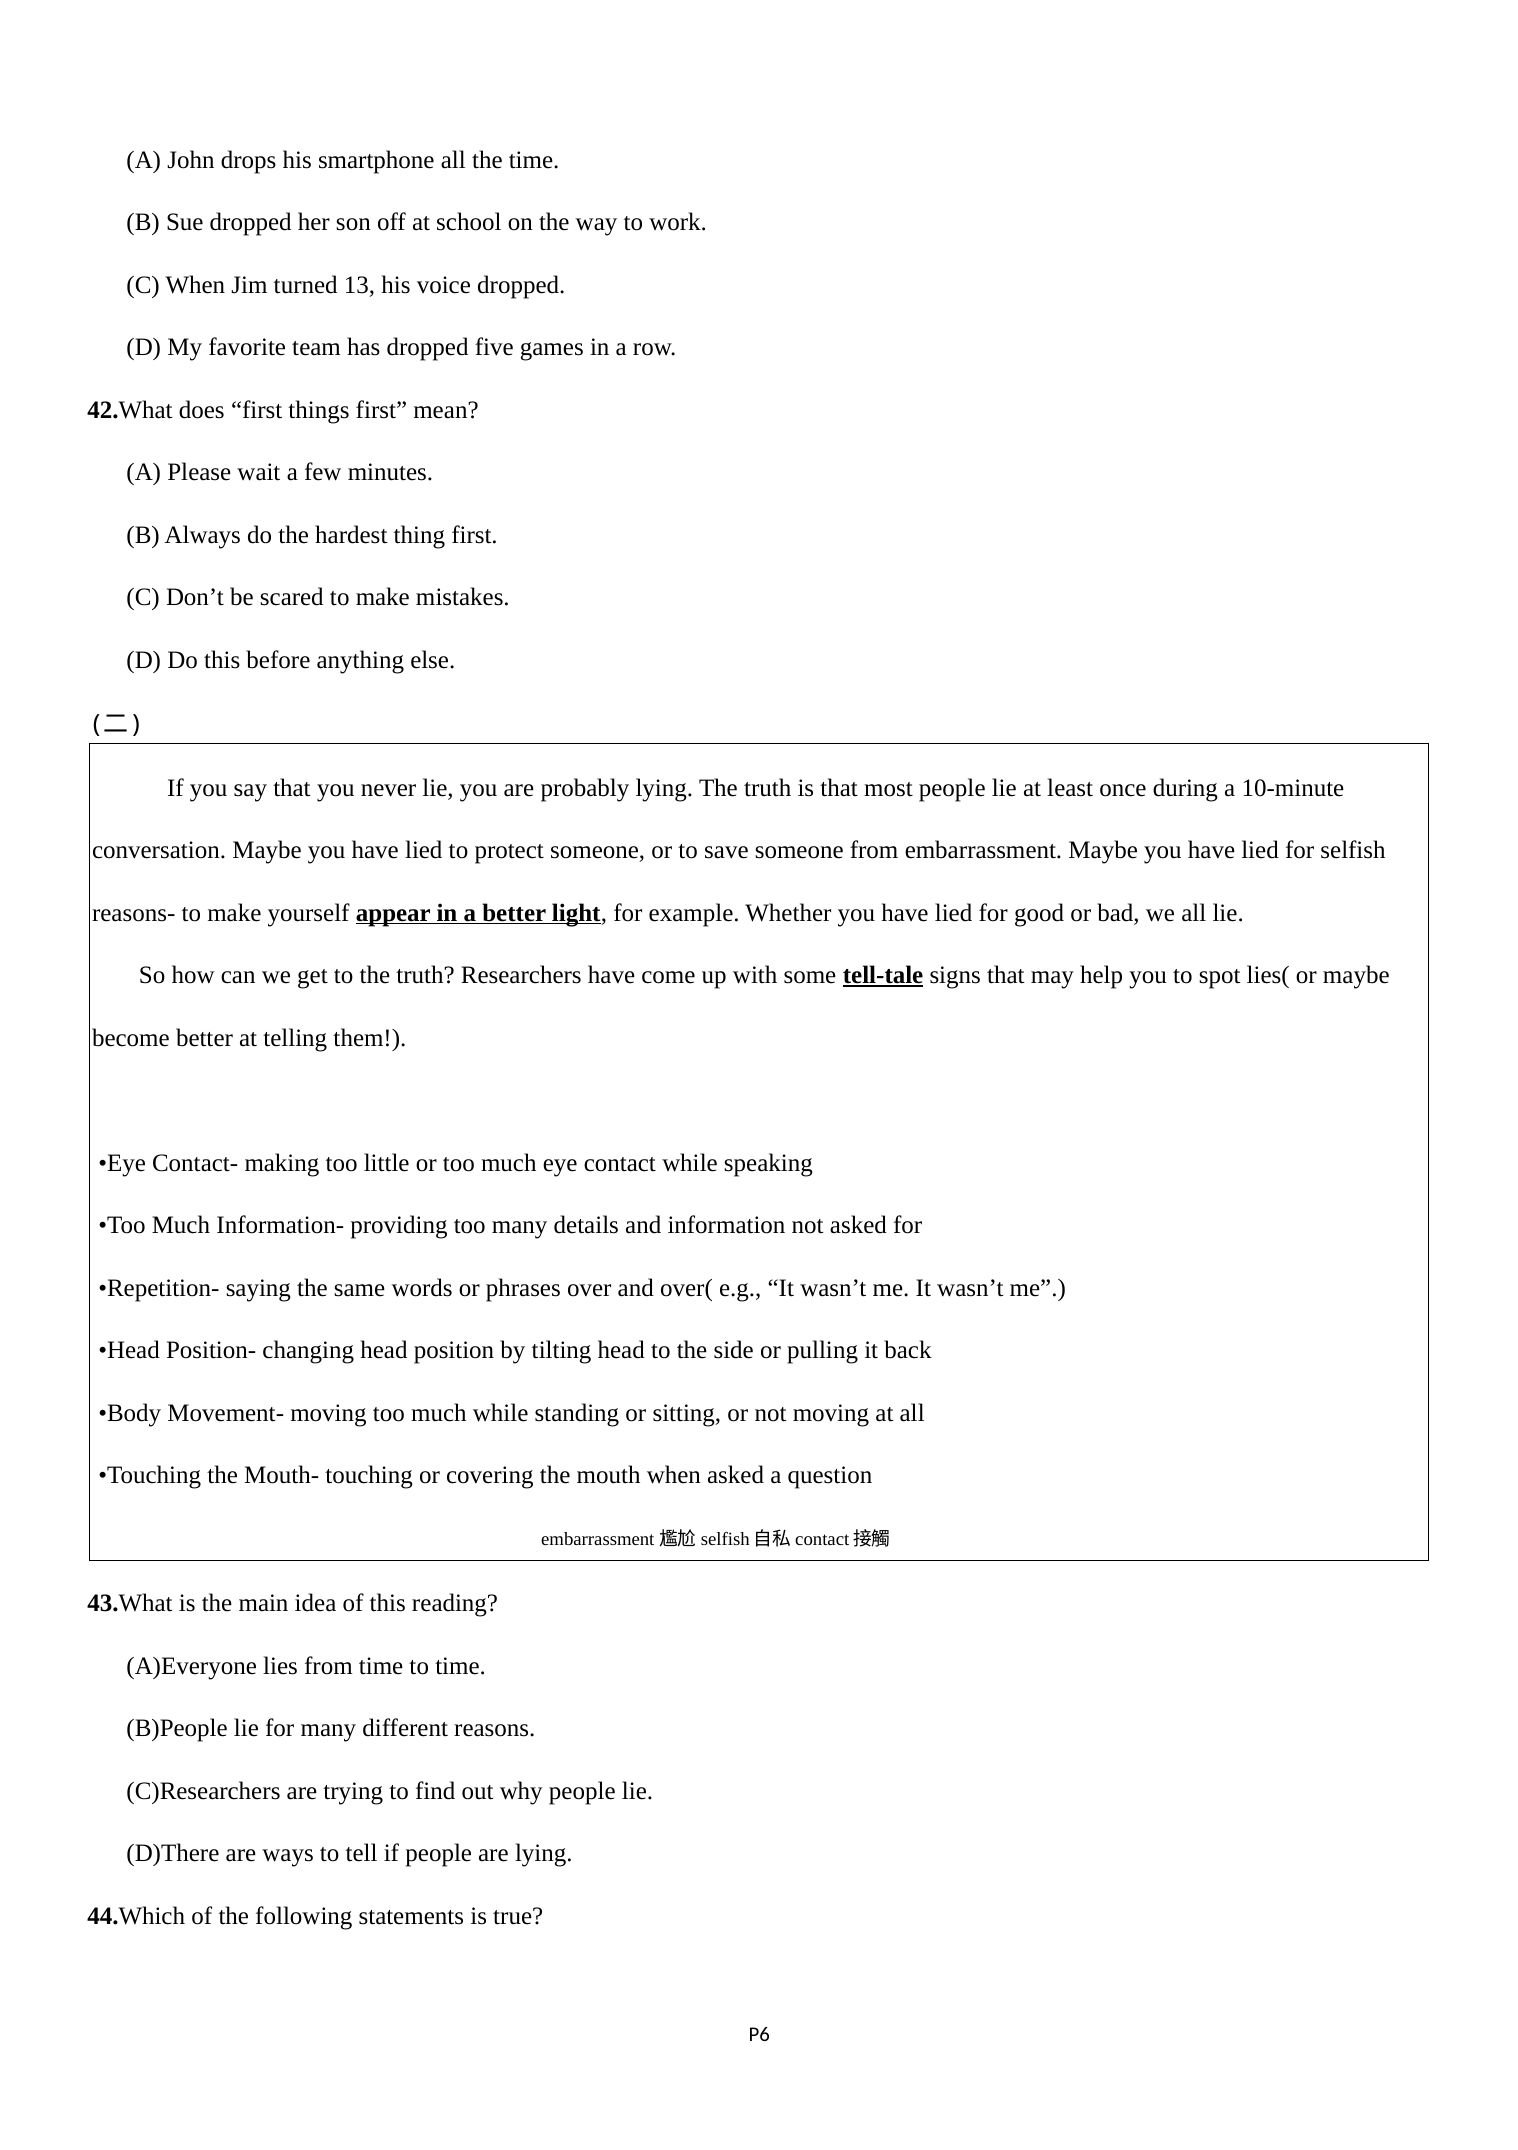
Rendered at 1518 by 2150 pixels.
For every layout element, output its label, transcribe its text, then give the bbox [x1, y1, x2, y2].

text (A) Please wait a few minutes. [89, 430, 1429, 492]
text •Head Position- changing head position by tilting head to the side or pulling it back [90, 1305, 1428, 1367]
text If you say that you never lie, you are probably lying. The truth is that most people lie at least once during a 10-minute conversation. Maybe you have lied to protect someone, or to save someone from embarrassment. Maybe you have lied for selfish reasons- to make yourself appear in a better light, for example. Whether you have lied for good or bad, we all lie. [90, 744, 1428, 930]
text (C) When Jim turned 13, his voice dropped. [89, 242, 1429, 305]
text (C)Researchers are trying to find out why people lie. [89, 1749, 1429, 1811]
text •Repetition- saying the same words or phrases over and over( e.g., “It wasn’t me. It wasn’t me”.) [90, 1242, 1428, 1305]
text (A)Everyone lies from time to time. [89, 1624, 1429, 1686]
list What does “first things first” mean? [118, 367, 1429, 430]
text (B) Always do the hardest thing first. [89, 492, 1429, 555]
text (B) Sue dropped her son off at school on the way to work. [89, 180, 1429, 242]
text (C) Don’t be scared to make mistakes. [89, 555, 1429, 617]
text •Body Movement- moving too much while standing or sitting, or not moving at all [90, 1367, 1428, 1430]
text (B)People lie for many different reasons. [89, 1686, 1429, 1749]
text •Eye Contact- making too little or too much eye contact while speaking [90, 1117, 1428, 1180]
list Which of the following statements is true? [118, 1874, 1429, 1936]
text (A) John drops his smartphone all the time. [89, 117, 1429, 180]
text (D) My favorite team has dropped five games in a row. [89, 305, 1429, 367]
text So how can we get to the truth? Researchers have come up with some tell-tale signs that may help you to spot lies( or maybe become better at telling them!). [90, 930, 1428, 1058]
text •Touching the Mouth- touching or covering the mouth when asked a question [90, 1430, 1428, 1492]
text (D) Do this before anything else. [89, 617, 1429, 680]
list What is the main idea of this reading? [118, 1561, 1429, 1624]
text •Too Much Information- providing too many details and information not asked for [90, 1180, 1428, 1242]
text (二) [89, 680, 1429, 742]
text (D)There are ways to tell if people are lying. [89, 1811, 1429, 1874]
text embarrassment尷尬 selfish自私 contact接觸 [90, 1492, 1428, 1560]
